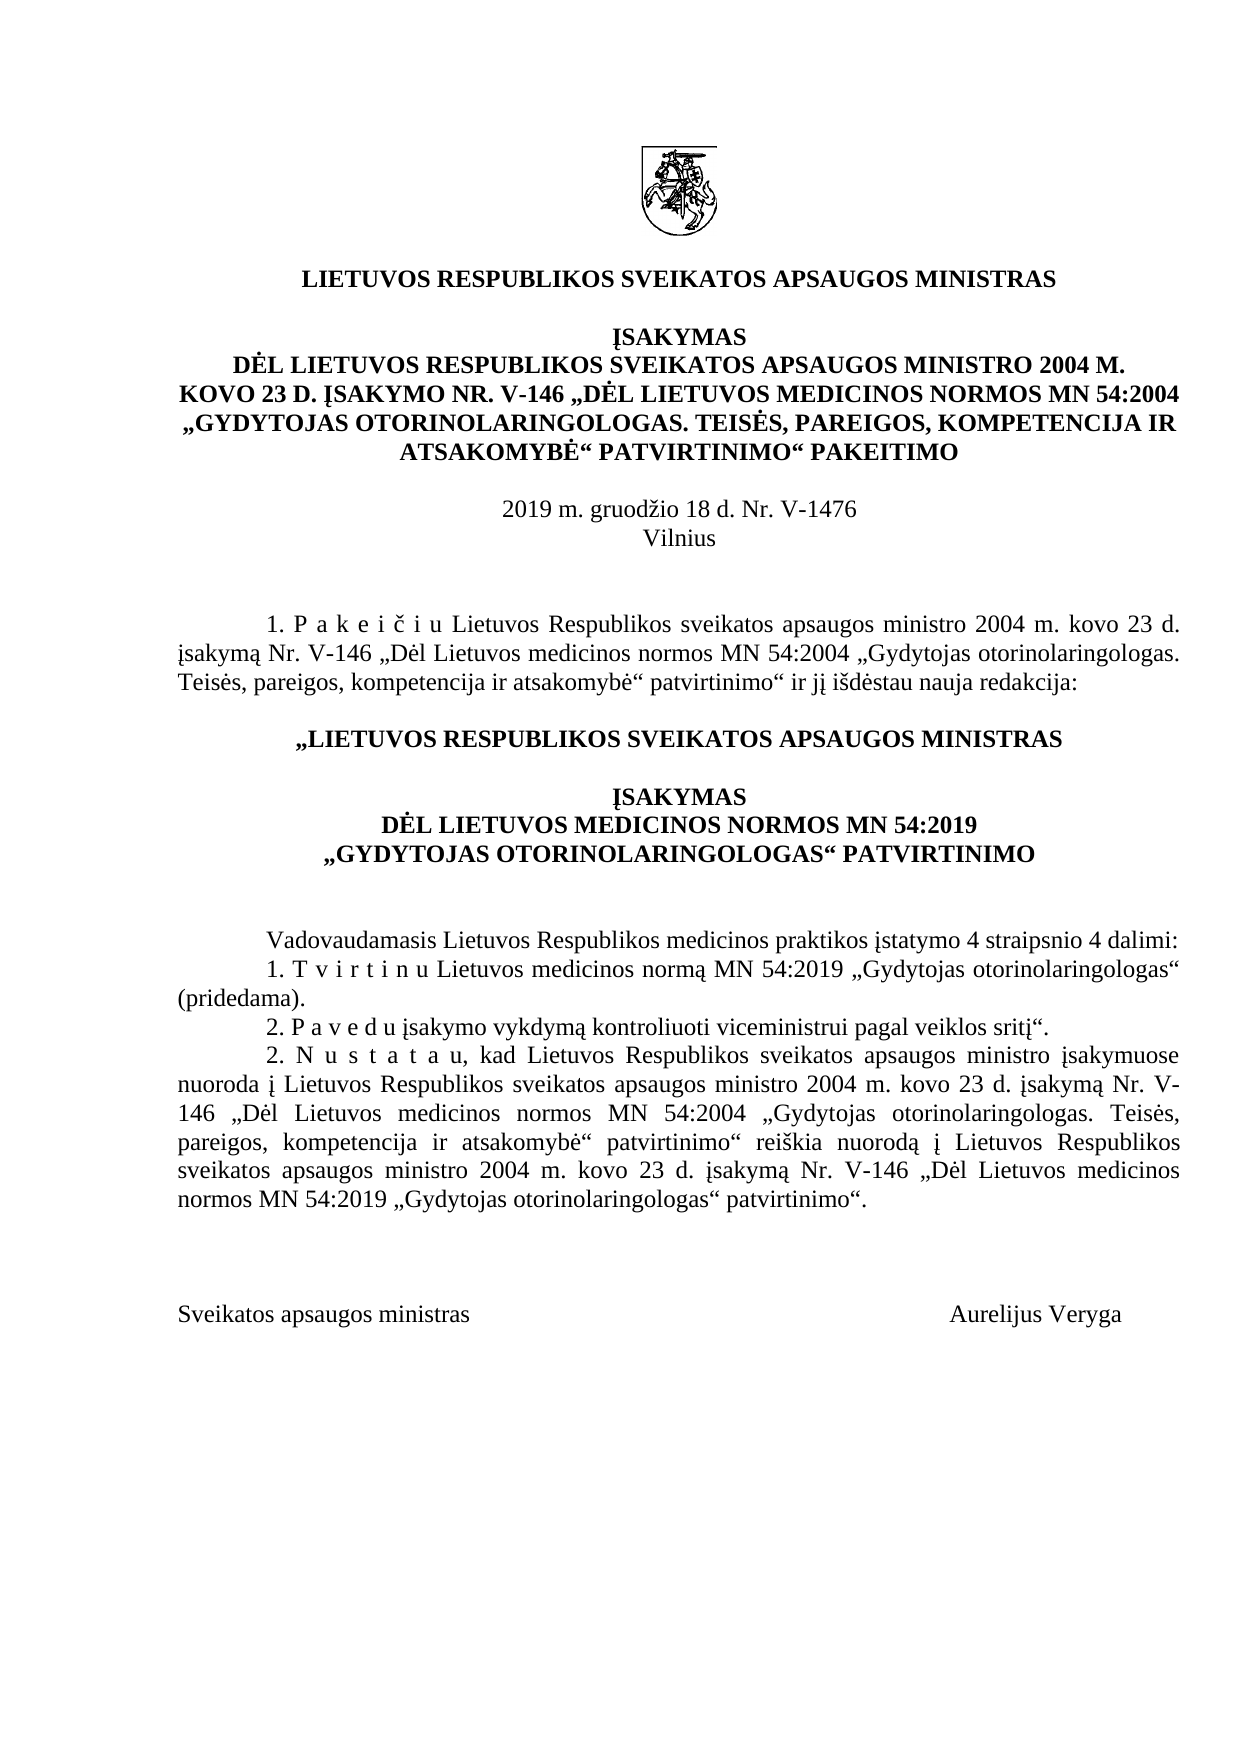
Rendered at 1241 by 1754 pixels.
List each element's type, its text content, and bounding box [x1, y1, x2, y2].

text Sveikatos apsaugos ministras Aurelijus Veryga [177, 1299, 1181, 1328]
text „LIETUVOS RESPUBLIKOS SVEIKATOS APSAUGOS MINISTRAS [177, 724, 1181, 753]
text 2019 m. gruodžio 18 d. Nr. V-1476 [177, 494, 1181, 523]
text Vilnius [177, 523, 1181, 552]
text DĖL LIETUVOS MEDICINOS NORMOS MN 54:2019 [177, 811, 1181, 839]
text DĖL LIETUVOS RESPUBLIKOS SVEIKATOS APSAUGOS MINISTRO 2004 M. [177, 351, 1181, 379]
text KOVO 23 D. ĮSAKYMO NR. V-146 „DĖL LIETUVOS MEDICINOS NORMOS MN 54:2004 „GYDYTOJAS OTORINOLARINGOLOGAS. TEISĖS, PAREIGOS, KOMPETENCIJA IR ATSAKOMYBĖ“ PATVIRTINIMO“ PAKEITIMO [177, 379, 1181, 466]
text ĮSAKYMAS [177, 322, 1181, 351]
text 1. T v i r t i n u Lietuvos medicinos normą MN 54:2019 „Gydytojas otorinolaringologas“ (pridedama). [177, 954, 1181, 1012]
text „GYDYTOJAS OTORINOLARINGOLOGAS“ PATVIRTINIMO [177, 839, 1181, 868]
text 2. P a v e d u įsakymo vykdymą kontroliuoti viceministrui pagal veiklos sritį“. [177, 1012, 1181, 1041]
text Vadovaudamasis Lietuvos Respublikos medicinos praktikos įstatymo 4 straipsnio 4 dalimi: [177, 926, 1181, 954]
text 1. P a k e i č i u Lietuvos Respublikos sveikatos apsaugos ministro 2004 m. kovo 23 d. įsakymą Nr. V-146 „Dėl Lietuvos medicinos normos MN 54:2004 „Gydytojas otorinolaringologas. Teisės, pareigos, kompetencija ir atsakomybė“ patvirtinimo“ ir jį išdėstau nauja redakcija: [177, 609, 1181, 696]
text ĮSAKYMAS [177, 782, 1181, 811]
text 2. N u s t a t a u, kad Lietuvos Respublikos sveikatos apsaugos ministro įsakymuose nuoroda į Lietuvos Respublikos sveikatos apsaugos ministro 2004 m. kovo 23 d. įsakymą Nr. V-146 „Dėl Lietuvos medicinos normos MN 54:2004 „Gydytojas otorinolaringologas. Teisės, pareigos, kompetencija ir atsakomybė“ patvirtinimo“ reiškia nuorodą į Lietuvos Respublikos sveikatos apsaugos ministro 2004 m. kovo 23 d. įsakymą Nr. V-146 „Dėl Lietuvos medicinos normos MN 54:2019 „Gydytojas otorinolaringologas“ patvirtinimo“. [177, 1041, 1181, 1213]
text LIETUVOS RESPUBLIKOS SVEIKATOS APSAUGOS MINISTRAS [177, 264, 1181, 293]
